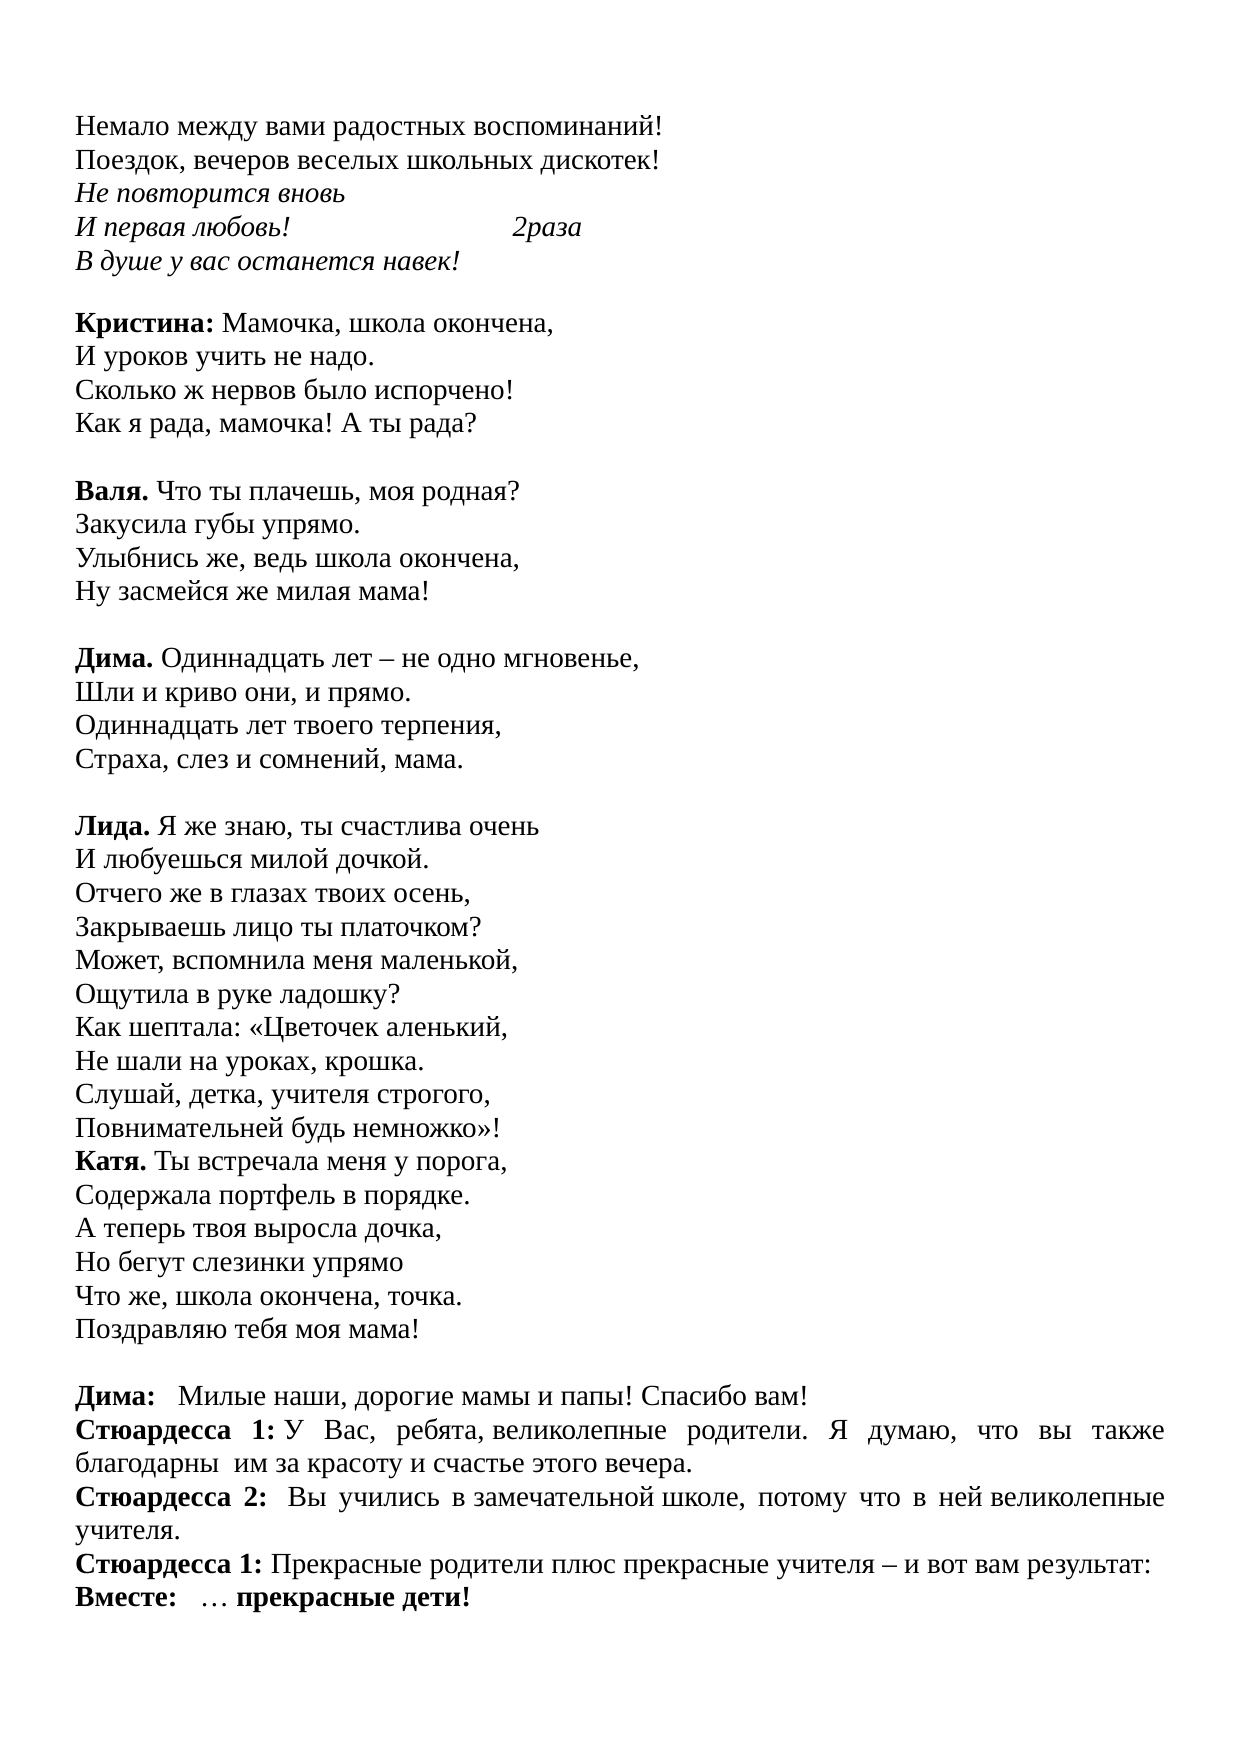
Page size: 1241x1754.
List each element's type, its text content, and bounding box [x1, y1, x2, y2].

text Отчего же в глазах твоих осень, [75, 875, 1165, 909]
text Лида. Я же знаю, ты счастлива очень [75, 808, 1165, 842]
text Ощутила в руке ладошку? [75, 976, 1165, 1009]
text И любуешься милой дочкой. [75, 842, 1165, 875]
text Может, вспомнила меня маленькой, [75, 942, 1165, 976]
text Ну засмейся же милая мама! [75, 573, 1165, 607]
text Повнимательней будь немножко»! [75, 1110, 1165, 1143]
text Валя. Что ты плачешь, моя родная? [75, 473, 1165, 506]
text Закрываешь лицо ты платочком? [75, 909, 1165, 942]
text Вместе: … прекрасные дети! [75, 1579, 1165, 1613]
text Поздравляю тебя моя мама! [75, 1311, 1165, 1345]
text И уроков учить не надо. [75, 338, 1165, 372]
text Что же, школа окончена, точка. [75, 1278, 1165, 1311]
text Слушай, детка, учителя строгого, [75, 1076, 1165, 1110]
text А теперь твоя выросла дочка, [75, 1211, 1165, 1244]
text Шли и криво они, и прямо. [75, 674, 1165, 707]
text Страха, слез и сомнений, мама. [75, 741, 1165, 774]
text Немало между вами радостных воспоминаний! Поездок, вечеров веселых школьных дискотек! Не повторится вновь И первая любовь! 2раза В душе у вас останется навек! [75, 108, 1165, 276]
text Как я рада, мамочка! А ты рада? [75, 406, 1165, 439]
text Одиннадцать лет твоего терпения, [75, 707, 1165, 741]
text Стюардесса 1: У Вас, ребята, великолепные родители. Я думаю, что вы также благодарны им за красоту и счастье этого вечера. [75, 1412, 1165, 1479]
text Не шали на уроках, крошка. [75, 1043, 1165, 1076]
text Дима. Одиннадцать лет – не одно мгновенье, [75, 640, 1165, 674]
text Улыбнись же, ведь школа окончена, [75, 540, 1165, 573]
text Сколько ж нервов было испорчено! [75, 372, 1165, 406]
text Катя. Ты встречала меня у порога, [75, 1143, 1165, 1177]
text Дима: Милые наши, дорогие мамы и папы! Спасибо вам! [75, 1378, 1165, 1412]
text Как шептала: «Цветочек аленький, [75, 1009, 1165, 1043]
text Но бегут слезинки упрямо [75, 1244, 1165, 1278]
text Стюардесса 2: Вы учились в замечательной школе, потому что в ней великолепные учителя. [75, 1479, 1165, 1546]
text Закусила губы упрямо. [75, 506, 1165, 540]
text Кристина: Мамочка, школа окончена, [75, 305, 1165, 338]
text Стюардесса 1: Прекрасные родители плюс прекрасные учителя – и вот вам результат: [75, 1546, 1165, 1579]
text Содержала портфель в порядке. [75, 1177, 1165, 1211]
